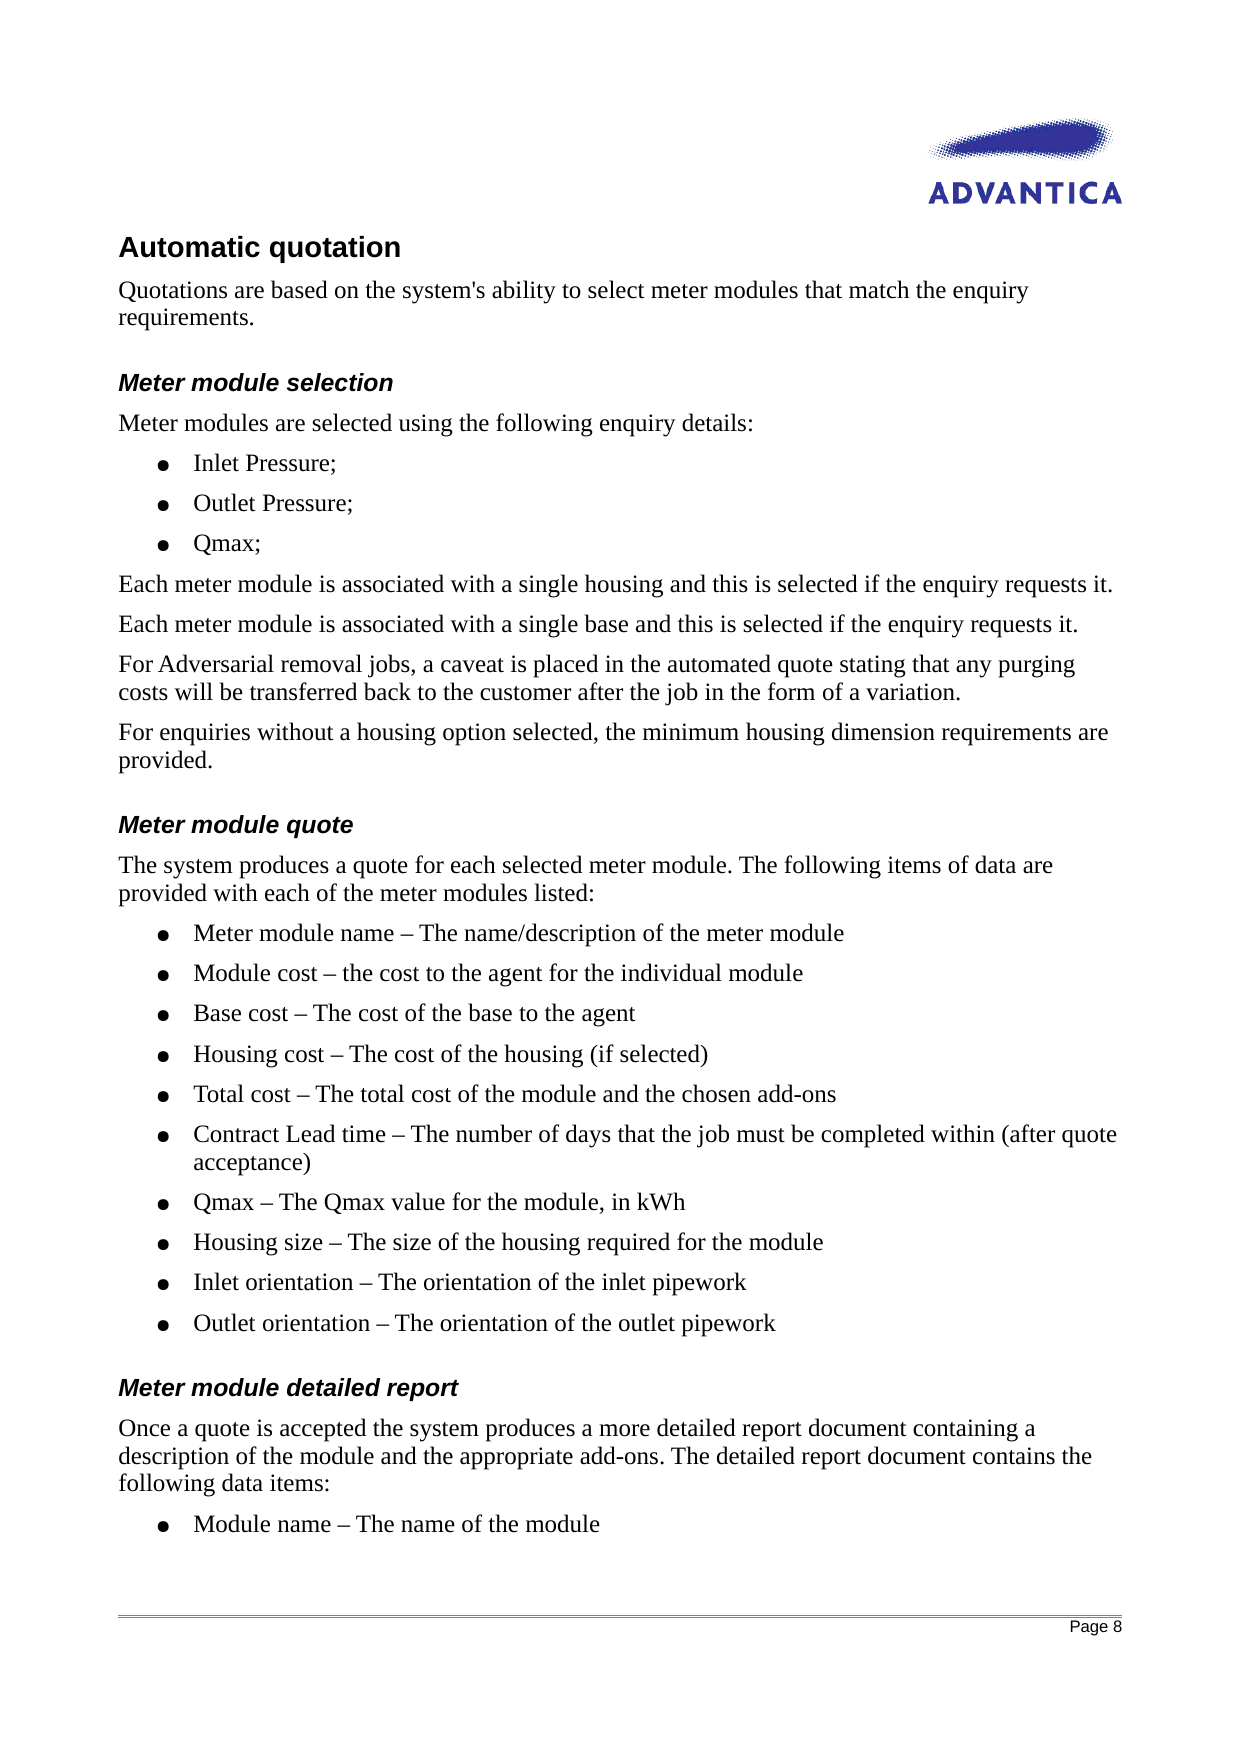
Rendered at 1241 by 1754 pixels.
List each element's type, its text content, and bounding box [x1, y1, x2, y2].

list Inlet orientation – The orientation of the inlet pipework [156, 1268, 1122, 1296]
text The system produces a quote for each selected meter module. The following items of data are provided with each of the meter modules listed: [118, 851, 1122, 907]
subtitle Automatic quotation [118, 231, 1122, 263]
text Once a quote is accepted the system produces a more detailed report document containing a description of the module and the appropriate add-ons. The detailed report document contains the following data items: [118, 1414, 1122, 1497]
list Outlet orientation – The orientation of the outlet pipework [156, 1309, 1122, 1336]
list Meter module name – The name/description of the meter module [156, 919, 1122, 947]
list Housing cost – The cost of the housing (if selected) [156, 1040, 1122, 1067]
list Module name – The name of the module [156, 1510, 1122, 1537]
list Outlet Pressure; [156, 489, 1122, 517]
text For Adversarial removal jobs, a caveat is placed in the automated quote stating that any purging costs will be transferred back to the customer after the job in the form of a variation. [118, 650, 1122, 706]
subtitle Meter module quote [118, 811, 1122, 839]
picture [927, 118, 1122, 204]
list Inlet Pressure; [156, 449, 1122, 477]
text Quotations are based on the system's ability to select meter modules that match the enquiry requirements. [118, 276, 1122, 331]
text Each meter module is associated with a single housing and this is selected if the enquiry requests it. [118, 570, 1122, 597]
list Base cost – The cost of the base to the agent [156, 999, 1122, 1027]
subtitle Meter module detailed report [118, 1374, 1122, 1402]
list Qmax – The Qmax value for the module, in kWh [156, 1188, 1122, 1216]
subtitle Meter module selection [118, 369, 1122, 396]
list Module cost – the cost to the agent for the individual module [156, 959, 1122, 987]
text Meter modules are selected using the following enquiry details: [118, 409, 1122, 437]
list Qmax; [156, 529, 1122, 557]
text For enquiries without a housing option selected, the minimum housing dimension requirements are provided. [118, 718, 1122, 773]
list Housing size – The size of the housing required for the module [156, 1228, 1122, 1256]
list Contract Lead time – The number of days that the job must be completed within (after quote acceptance) [156, 1120, 1122, 1176]
list Total cost – The total cost of the module and the chosen add-ons [156, 1080, 1122, 1108]
text Each meter module is associated with a single base and this is selected if the enquiry requests it. [118, 610, 1122, 638]
